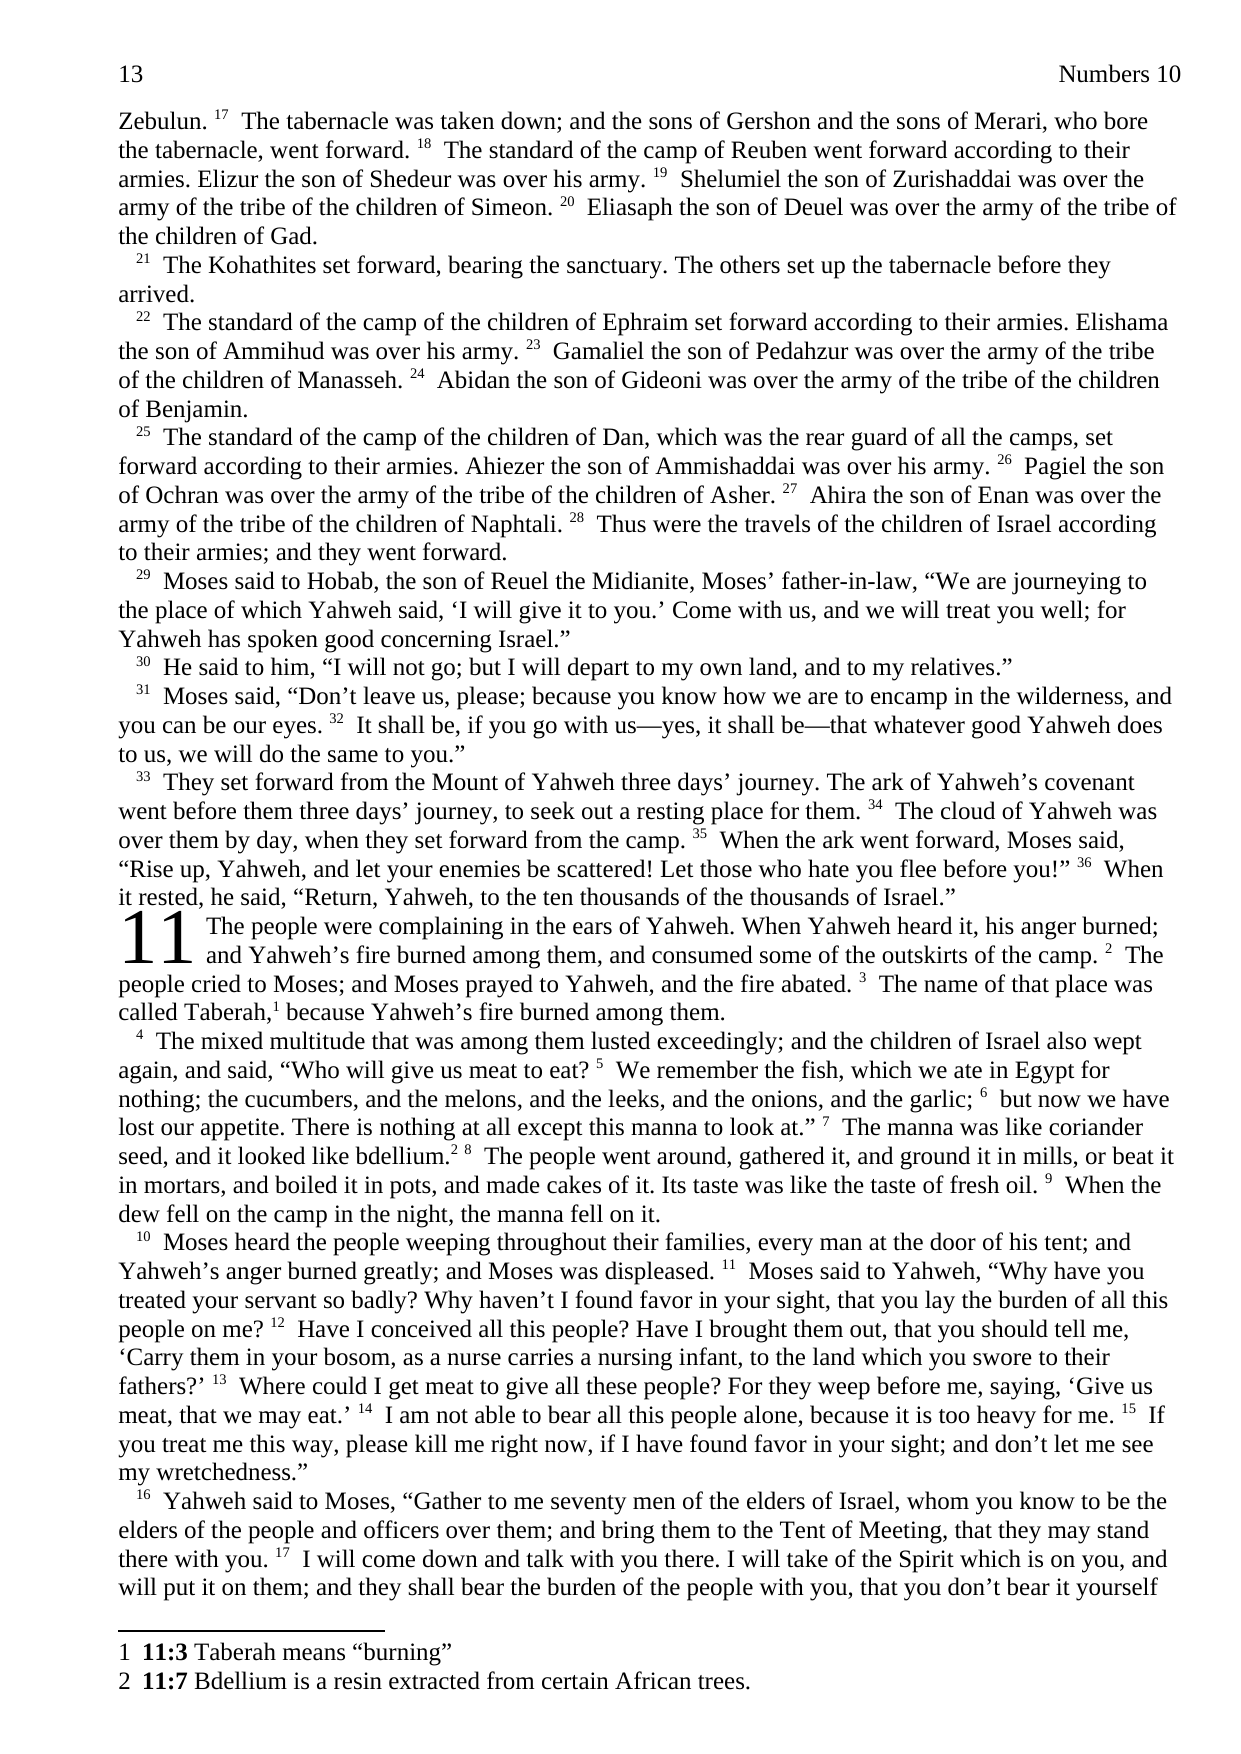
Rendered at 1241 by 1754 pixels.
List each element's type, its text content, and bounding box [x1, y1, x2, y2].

text 30 He said to him, “I will not go; but I will depart to my own land, and to my relatives.” [118, 652, 1181, 681]
text Zebulun. 17 The tabernacle was taken down; and the sons of Gershon and the sons of Merari, who bore the tabernacle, went forward. 18 The standard of the camp of Reuben went forward according to their armies. Elizur the son of Shedeur was over his army. 19 Shelumiel the son of Zurishaddai was over the army of the tribe of the children of Simeon. 20 Eliasaph the son of Deuel was over the army of the tribe of the children of Gad. [118, 106, 1181, 250]
text 16 Yahweh said to Moses, “Gather to me seventy men of the elders of Israel, whom you know to be the elders of the people and officers over them; and bring them to the Tent of Meeting, that they may stand there with you. 17 I will come down and talk with you there. I will take of the Spirit which is on you, and will put it on them; and they shall bear the burden of the people with you, that you don’t bear it yourself [118, 1486, 1181, 1601]
text 33 They set forward from the Mount of Yahweh three days’ journey. The ark of Yahweh’s covenant went before them three days’ journey, to seek out a resting place for them. 34 The cloud of Yahweh was over them by day, when they set forward from the camp. 35 When the ark went forward, Moses said, “Rise up, Yahweh, and let your enemies be scattered! Let those who hate you flee before you!” 36 When it rested, he said, “Return, Yahweh, to the ten thousands of the thousands of Israel.” [118, 767, 1181, 911]
text 4 The mixed multitude that was among them lusted exceedingly; and the children of Israel also wept again, and said, “Who will give us meat to eat? 5 We remember the fish, which we ate in Egypt for nothing; the cucumbers, and the melons, and the leeks, and the onions, and the garlic; 6 but now we have lost our appetite. There is nothing at all except this manna to look at.” 7 The manna was like coriander seed, and it looked like bdellium. 8 The people went around, gathered it, and ground it in mills, or beat it in mortars, and boiled it in pots, and made cakes of it. Its taste was like the taste of fresh oil. 9 When the dew fell on the camp in the night, the manna fell on it. [118, 1026, 1181, 1227]
text 22 The standard of the camp of the children of Ephraim set forward according to their armies. Elishama the son of Ammihud was over his army. 23 Gamaliel the son of Pedahzur was over the army of the tribe of the children of Manasseh. 24 Abidan the son of Gideoni was over the army of the tribe of the children of Benjamin. [118, 307, 1181, 422]
text 11:7 Bdellium is a resin extracted from certain African trees. [118, 1666, 1181, 1695]
text 31 Moses said, “Don’t leave us, please; because you know how we are to encamp in the wilderness, and you can be our eyes. 32 It shall be, if you go with us—yes, it shall be—that whatever good Yahweh does to us, we will do the same to you.” [118, 681, 1181, 767]
text 10 Moses heard the people weeping throughout their families, every man at the door of his tent; and Yahweh’s anger burned greatly; and Moses was displeased. 11 Moses said to Yahweh, “Why have you treated your servant so badly? Why haven’t I found favor in your sight, that you lay the burden of all this people on me? 12 Have I conceived all this people? Have I brought them out, that you should tell me, ‘Carry them in your bosom, as a nurse carries a nursing infant, to the land which you swore to their fathers?’ 13 Where could I get meat to give all these people? For they weep before me, saying, ‘Give us meat, that we may eat.’ 14 I am not able to bear all this people alone, because it is too heavy for me. 15 If you treat me this way, please kill me right now, if I have found favor in your sight; and don’t let me see my wretchedness.” [118, 1227, 1181, 1486]
text 25 The standard of the camp of the children of Dan, which was the rear guard of all the camps, set forward according to their armies. Ahiezer the son of Ammishaddai was over his army. 26 Pagiel the son of Ochran was over the army of the tribe of the children of Asher. 27 Ahira the son of Enan was over the army of the tribe of the children of Naphtali. 28 Thus were the travels of the children of Israel according to their armies; and they went forward. [118, 422, 1181, 566]
text 29 Moses said to Hobab, the son of Reuel the Midianite, Moses’ father-in-law, “We are journeying to the place of which Yahweh said, ‘I will give it to you.’ Come with us, and we will treat you well; for Yahweh has spoken good concerning Israel.” [118, 566, 1181, 652]
text 11The people were complaining in the ears of Yahweh. When Yahweh heard it, his anger burned; and Yahweh’s fire burned among them, and consumed some of the outskirts of the camp. 2 The people cried to Moses; and Moses prayed to Yahweh, and the fire abated. 3 The name of that place was called Taberah, because Yahweh’s fire burned among them. [118, 911, 1181, 1026]
text 11:3 Taberah means “burning” [118, 1637, 1181, 1666]
text 21 The Kohathites set forward, bearing the sanctuary. The others set up the tabernacle before they arrived. [118, 250, 1181, 307]
